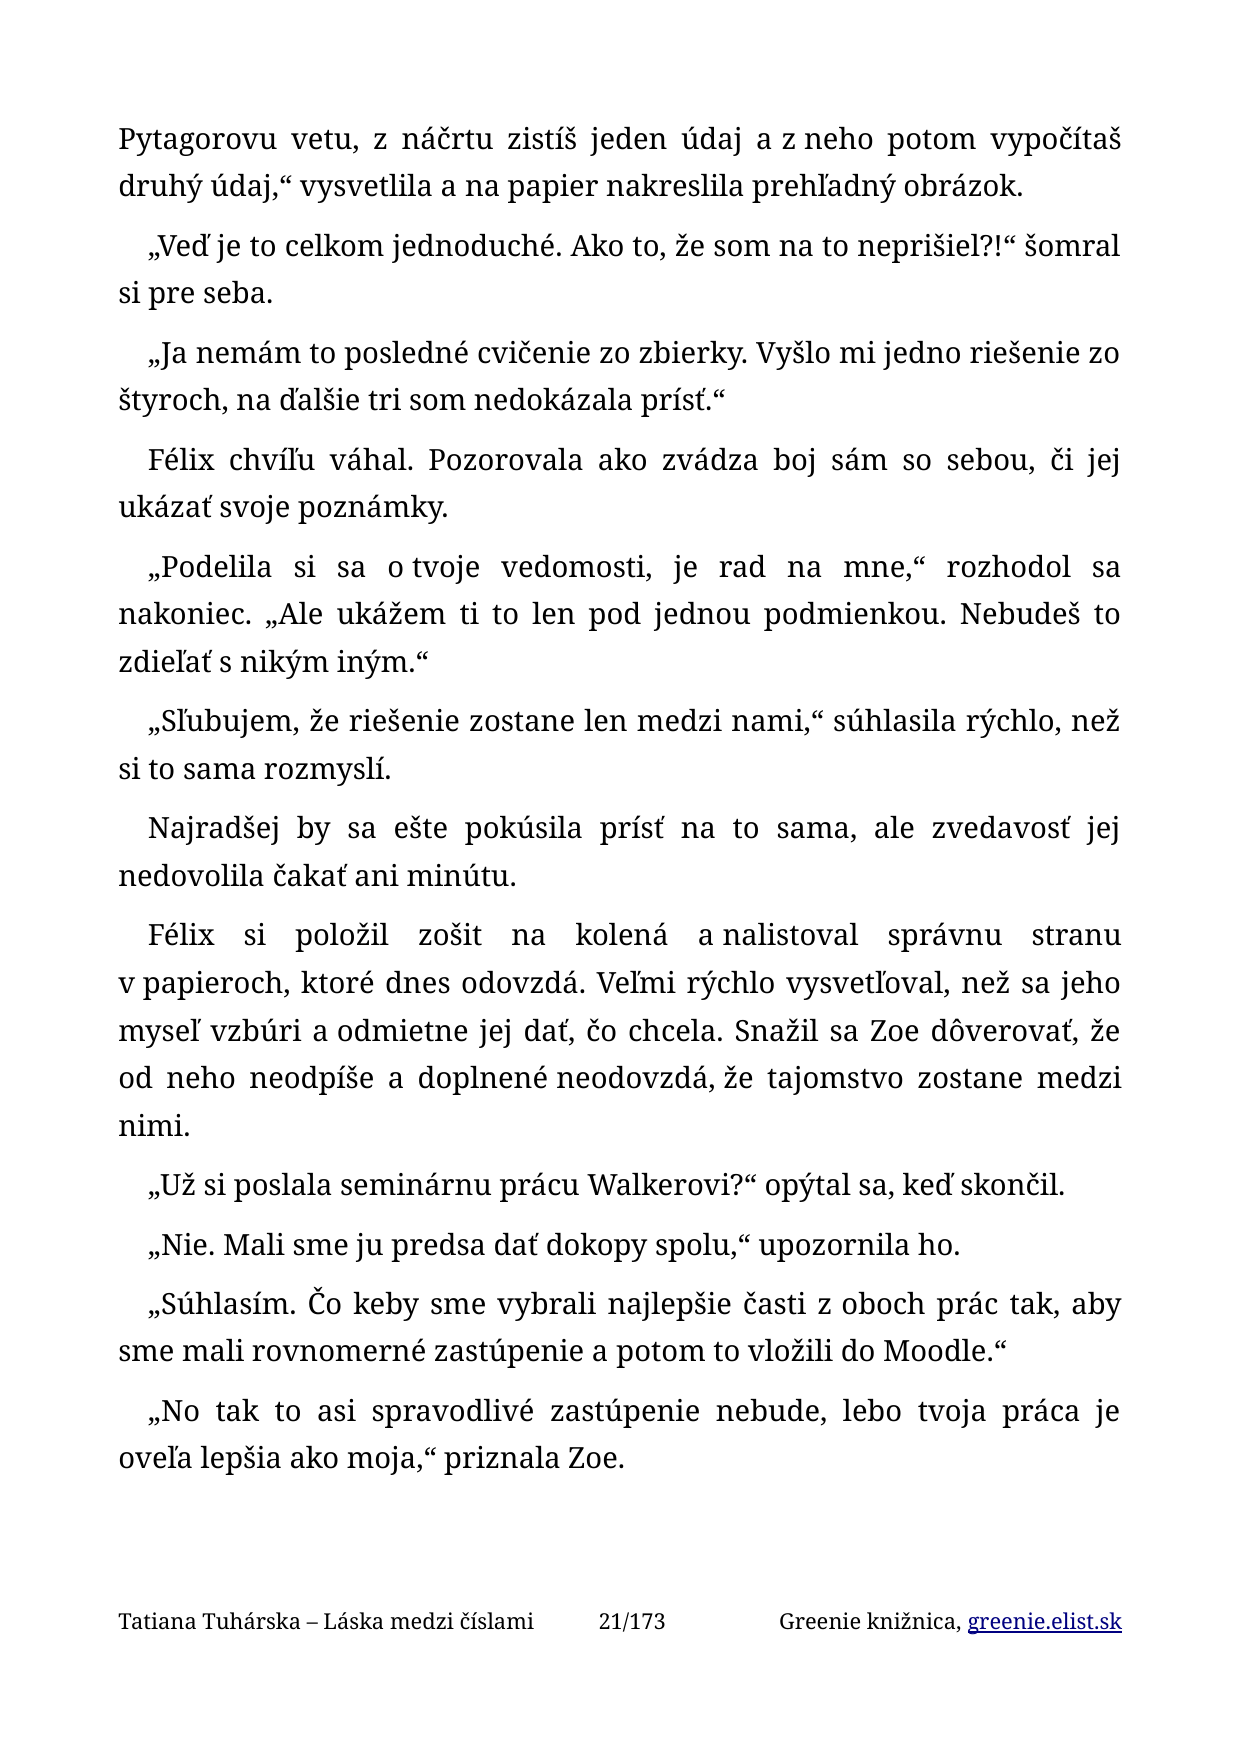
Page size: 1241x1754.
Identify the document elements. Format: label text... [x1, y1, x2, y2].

text „Sľubujem, že riešenie zostane len medzi nami,“ súhlasila rýchlo, než si to sama rozmyslí. [118, 701, 1122, 788]
text „No tak to asi spravodlivé zastúpenie nebude, lebo tvoja práca je oveľa lepšia ako moja,“ priznala Zoe. [118, 1390, 1122, 1477]
text „Veď je to celkom jednoduché. Ako to, že som na to neprišiel?!“ šomral si pre seba. [118, 225, 1122, 312]
text Félix chvíľu váhal. Pozorovala ako zvádza boj sám so sebou, či jej ukázať svoje poznámky. [118, 439, 1122, 526]
text Félix si položil zošit na kolená a nalistoval správnu stranu v papieroch, ktoré dnes odovzdá. Veľmi rýchlo vysvetľoval, než sa jeho myseľ vzbúri a odmietne jej dať, čo chcela. Snažil sa Zoe dôverovať, že od neho neodpíše a doplnené neodovzdá, že tajomstvo zostane medzi nimi. [118, 914, 1122, 1145]
text Najradšej by sa ešte pokúsila prísť na to sama, ale zvedavosť jej nedovolila čakať ani minútu. [118, 808, 1122, 895]
text Pytagorovu vetu, z náčrtu zistíš jeden údaj a z neho potom vypočítaš druhý údaj,“ vysvetlila a na papier nakreslila prehľadný obrázok. [118, 118, 1122, 205]
text „Už si poslala seminárnu prácu Walkerovi?“ opýtal sa, keď skončil. [118, 1164, 1122, 1204]
text „Ja nemám to posledné cvičenie zo zbierky. Vyšlo mi jedno riešenie zo štyroch, na ďalšie tri som nedokázala prísť.“ [118, 332, 1122, 419]
text „Nie. Mali sme ju predsa dať dokopy spolu,“ upozornila ho. [118, 1224, 1122, 1263]
text „Podelila si sa o tvoje vedomosti, je rad na mne,“ rozhodol sa nakoniec. „Ale ukážem ti to len pod jednou podmienkou. Nebudeš to zdieľať s nikým iným.“ [118, 546, 1122, 681]
text „Súhlasím. Čo keby sme vybrali najlepšie časti z oboch prác tak, aby sme mali rovnomerné zastúpenie a potom to vložili do Moodle.“ [118, 1283, 1122, 1370]
